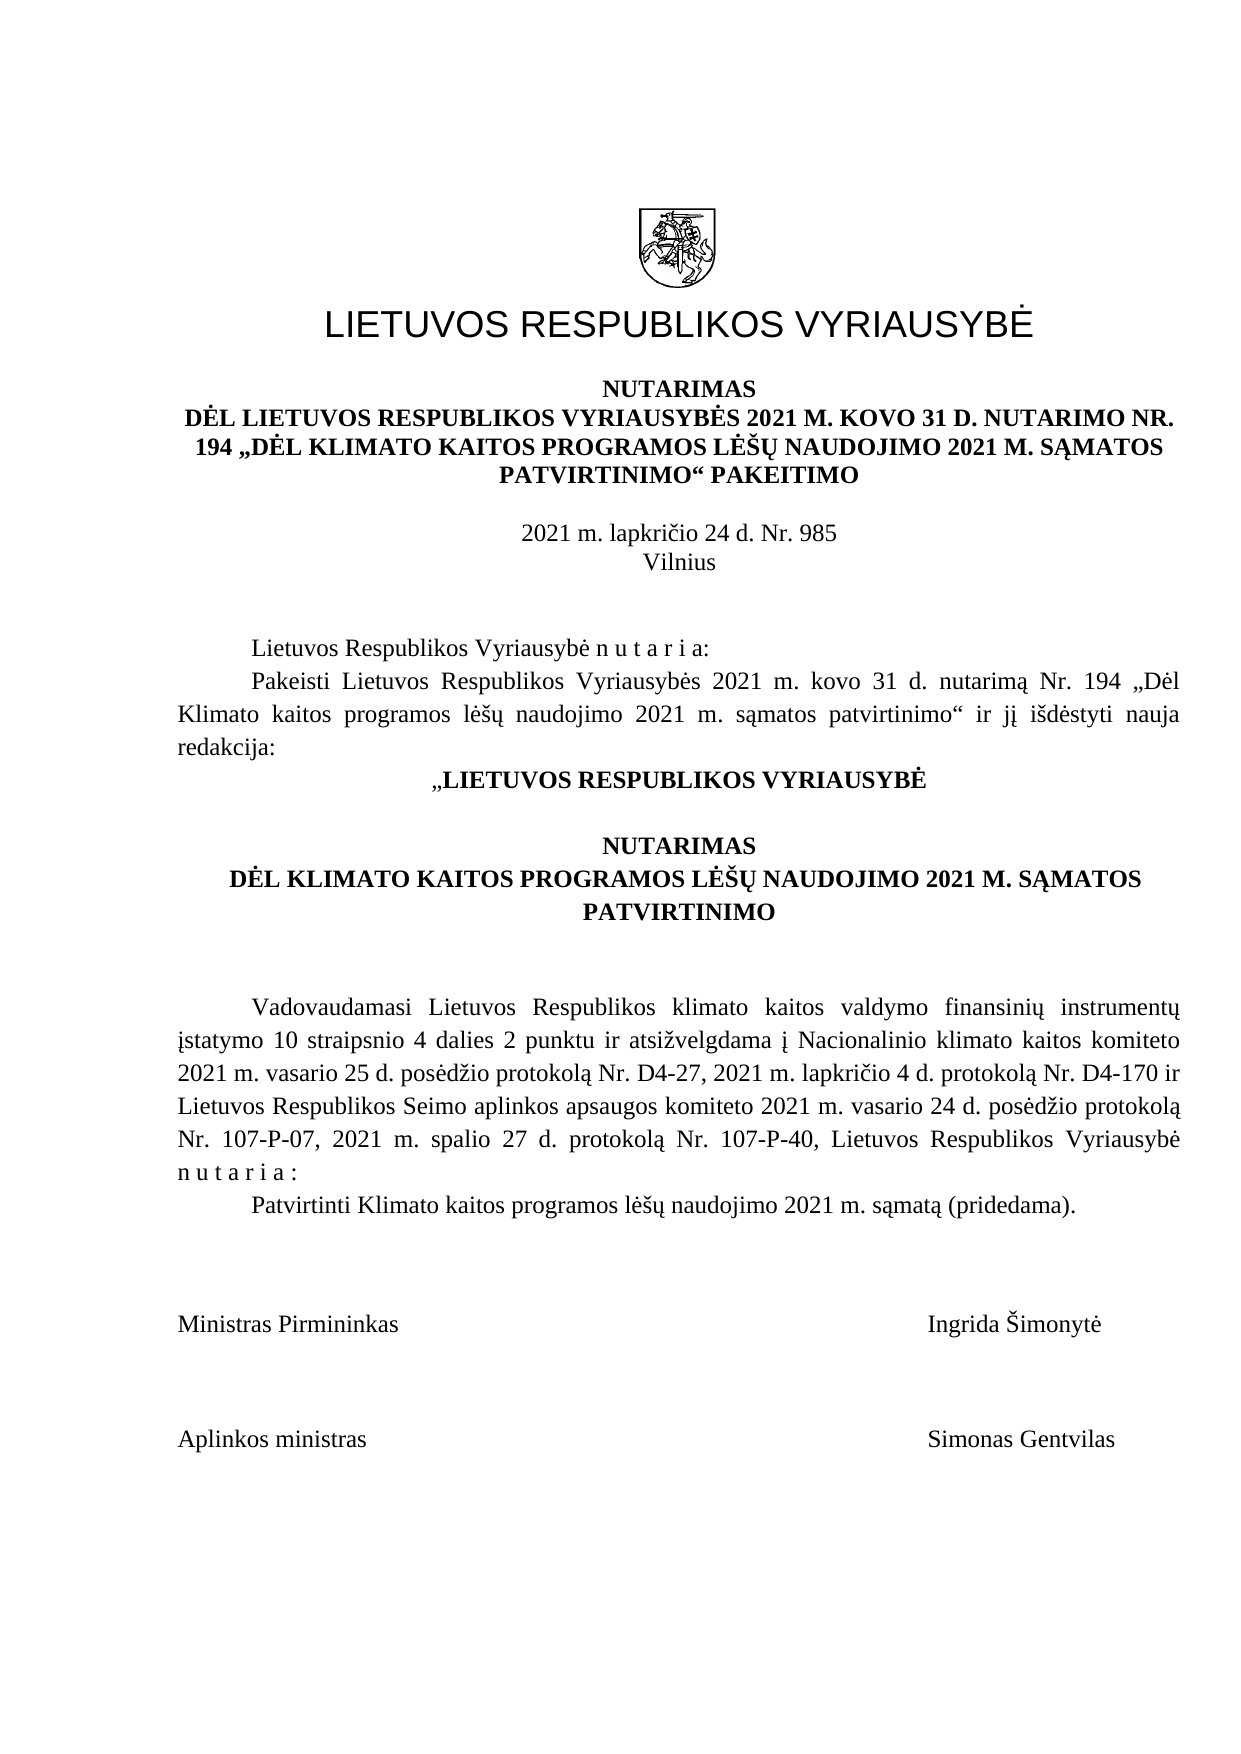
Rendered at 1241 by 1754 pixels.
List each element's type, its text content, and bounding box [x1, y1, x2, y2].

text DĖL KLIMATO KAITOS PROGRAMOS LĖŠŲ NAUDOJIMO 2021 M. SĄMATOS PATVIRTINIMO [177, 864, 1181, 926]
text Ministras Pirmininkas Ingrida Šimonytė [177, 1309, 1181, 1338]
text Lietuvos Respublikos Vyriausybė [177, 302, 1181, 345]
text Aplinkos ministras Simonas Gentvilas [177, 1424, 1181, 1453]
text Pakeisti Lietuvos Respublikos Vyriausybės 2021 m. kovo 31 d. nutarimą Nr. 194 „Dėl Klimato kaitos programos lėšų naudojimo 2021 m. sąmatos patvirtinimo“ ir jį išdėstyti nauja redakcija: [177, 666, 1181, 761]
text DĖL LIETUVOS RESPUBLIKOS VYRIAUSYBĖS 2021 M. KOVO 31 D. NUTARIMO NR. 194 „DĖL KLIMATO KAITOS PROGRAMOS LĖŠŲ NAUDOJIMO 2021 M. SĄMATOS PATVIRTINIMO“ PAKEITIMO [177, 403, 1181, 489]
text „LIETUVOS RESPUBLIKOS VYRIAUSYBĖ [177, 765, 1181, 794]
text Vilnius [177, 547, 1181, 575]
text 2021 m. lapkričio 24 d. Nr. 985 [177, 518, 1181, 547]
text nutarimas [177, 374, 1181, 403]
text Patvirtinti Klimato kaitos programos lėšų naudojimo 2021 m. sąmatą (pridedama). [177, 1190, 1181, 1219]
text Vadovaudamasi Lietuvos Respublikos klimato kaitos valdymo finansinių instrumentų įstatymo 10 straipsnio 4 dalies 2 punktu ir atsižvelgdama į Nacionalinio klimato kaitos komiteto 2021 m. vasario 25 d. posėdžio protokolą Nr. D4-27, 2021 m. lapkričio 4 d. protokolą Nr. D4-170 ir Lietuvos Respublikos Seimo aplinkos apsaugos komiteto 2021 m. vasario 24 d. posėdžio protokolą Nr. 107-P-07, 2021 m. spalio 27 d. protokolą Nr. 107-P-40, Lietuvos Respublikos Vyriausybė nutaria: [177, 992, 1181, 1186]
text NUTARIMAS [177, 831, 1181, 860]
text Lietuvos Respublikos Vyriausybė n u t a r i a: [177, 633, 1181, 662]
